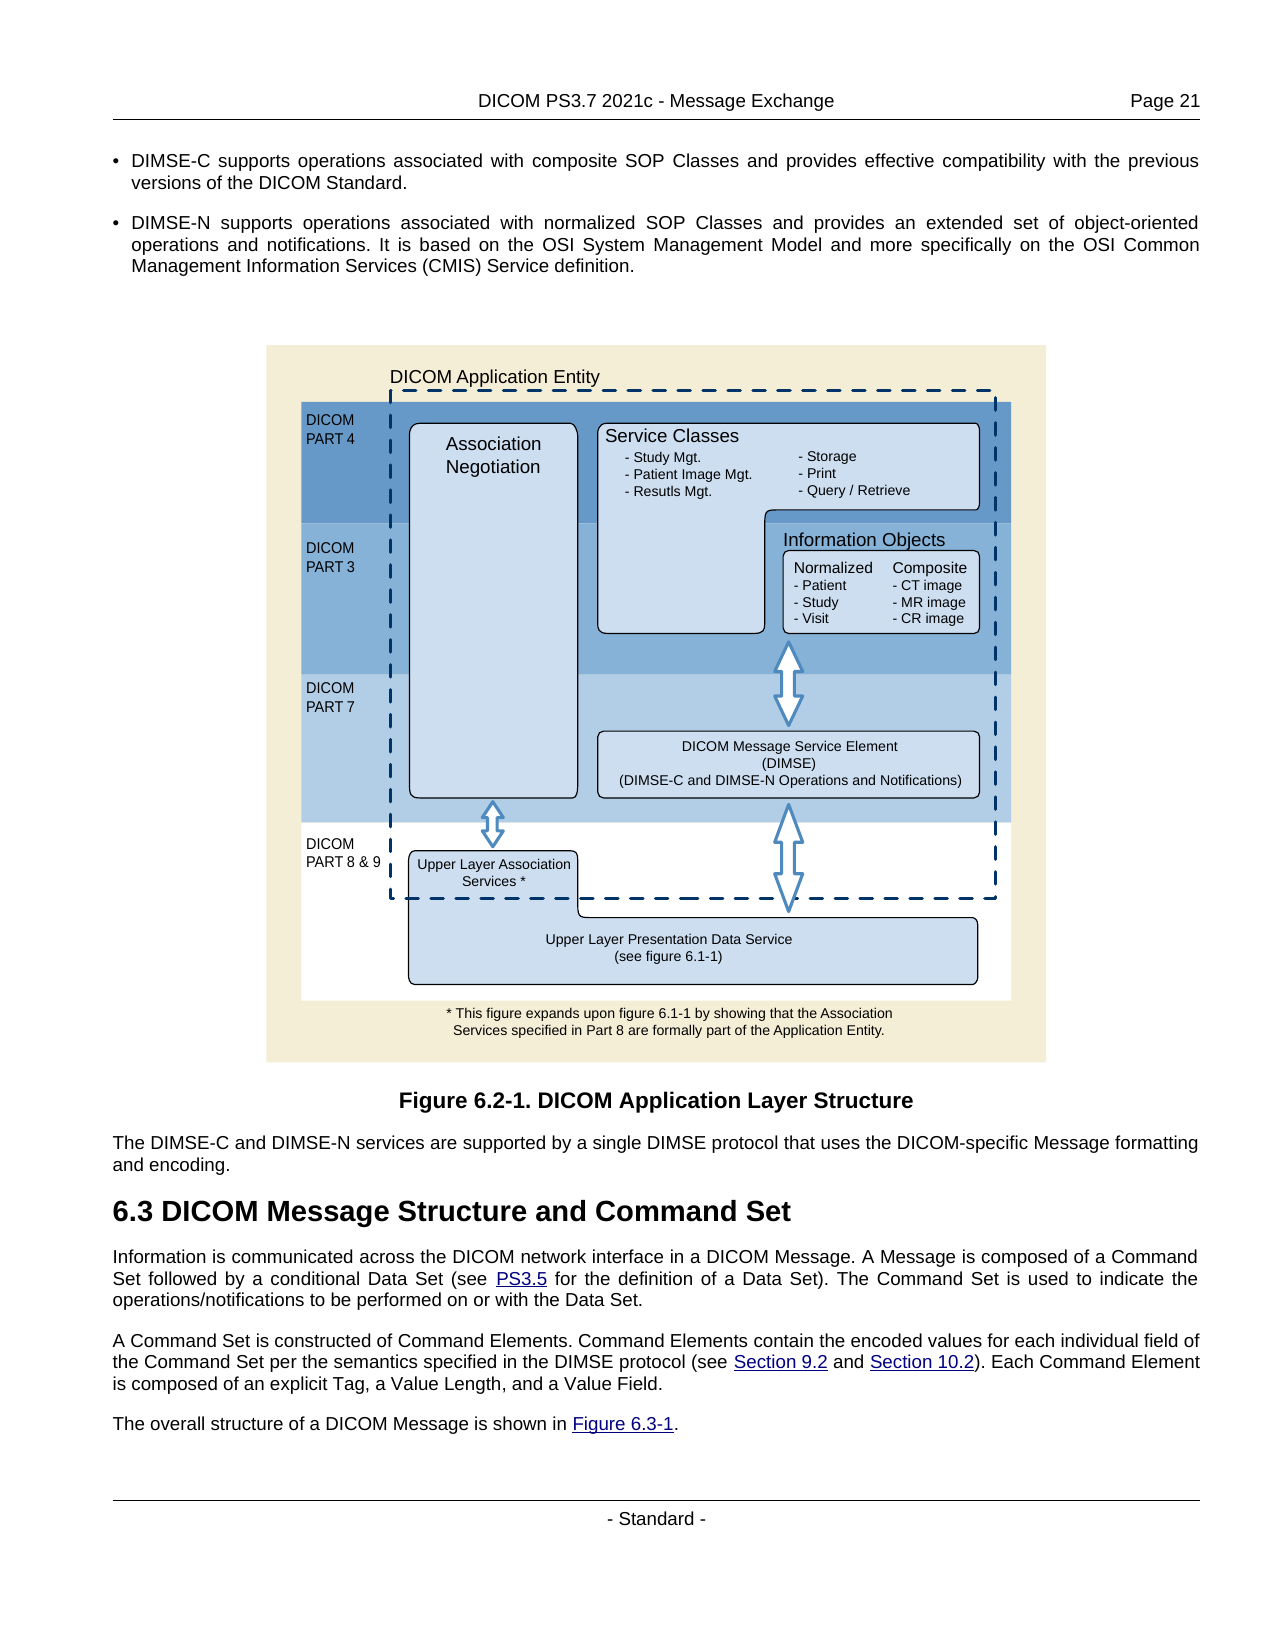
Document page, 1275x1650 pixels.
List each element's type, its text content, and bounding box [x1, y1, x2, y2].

text The DIMSE-C and DIMSE-N services are supported by a single DIMSE protocol that uses the DICOM-specific Message formatting and encoding. [112, 1132, 1200, 1175]
text The overall structure of a DICOM Message is shown in Figure 6.3-1. [112, 1413, 1200, 1434]
text Figure 6.2-1. DICOM Application Layer Structure [112, 1087, 1200, 1113]
text • DIMSE-N supports operations associated with normalized SOP Classes and provides an extended set of object-oriented operations and notifications. It is based on the OSI System Management Model and more specifically on the OSI Common Management Information Services (CMIS) Service definition. [112, 212, 1200, 277]
text 6.3 DICOM Message Structure and Command Set [112, 1194, 1200, 1227]
text A Command Set is constructed of Command Elements. Command Elements contain the encoded values for each individual field of the Command Set per the semantics specified in the DIMSE protocol (see Section 9.2 and Section 10.2). Each Command Element is composed of an explicit Tag, a Value Length, and a Value Field. [112, 1329, 1200, 1394]
text • DIMSE-C supports operations associated with composite SOP Classes and provides effective compatibility with the previous versions of the DICOM Standard. [112, 150, 1200, 193]
text Information is communicated across the DICOM network interface in a DICOM Message. A Message is composed of a Command Set followed by a conditional Data Set (see PS3.5 for the definition of a Data Set). The Command Set is used to indicate the operations/notifications to be performed on or with the Data Set. [112, 1246, 1200, 1311]
